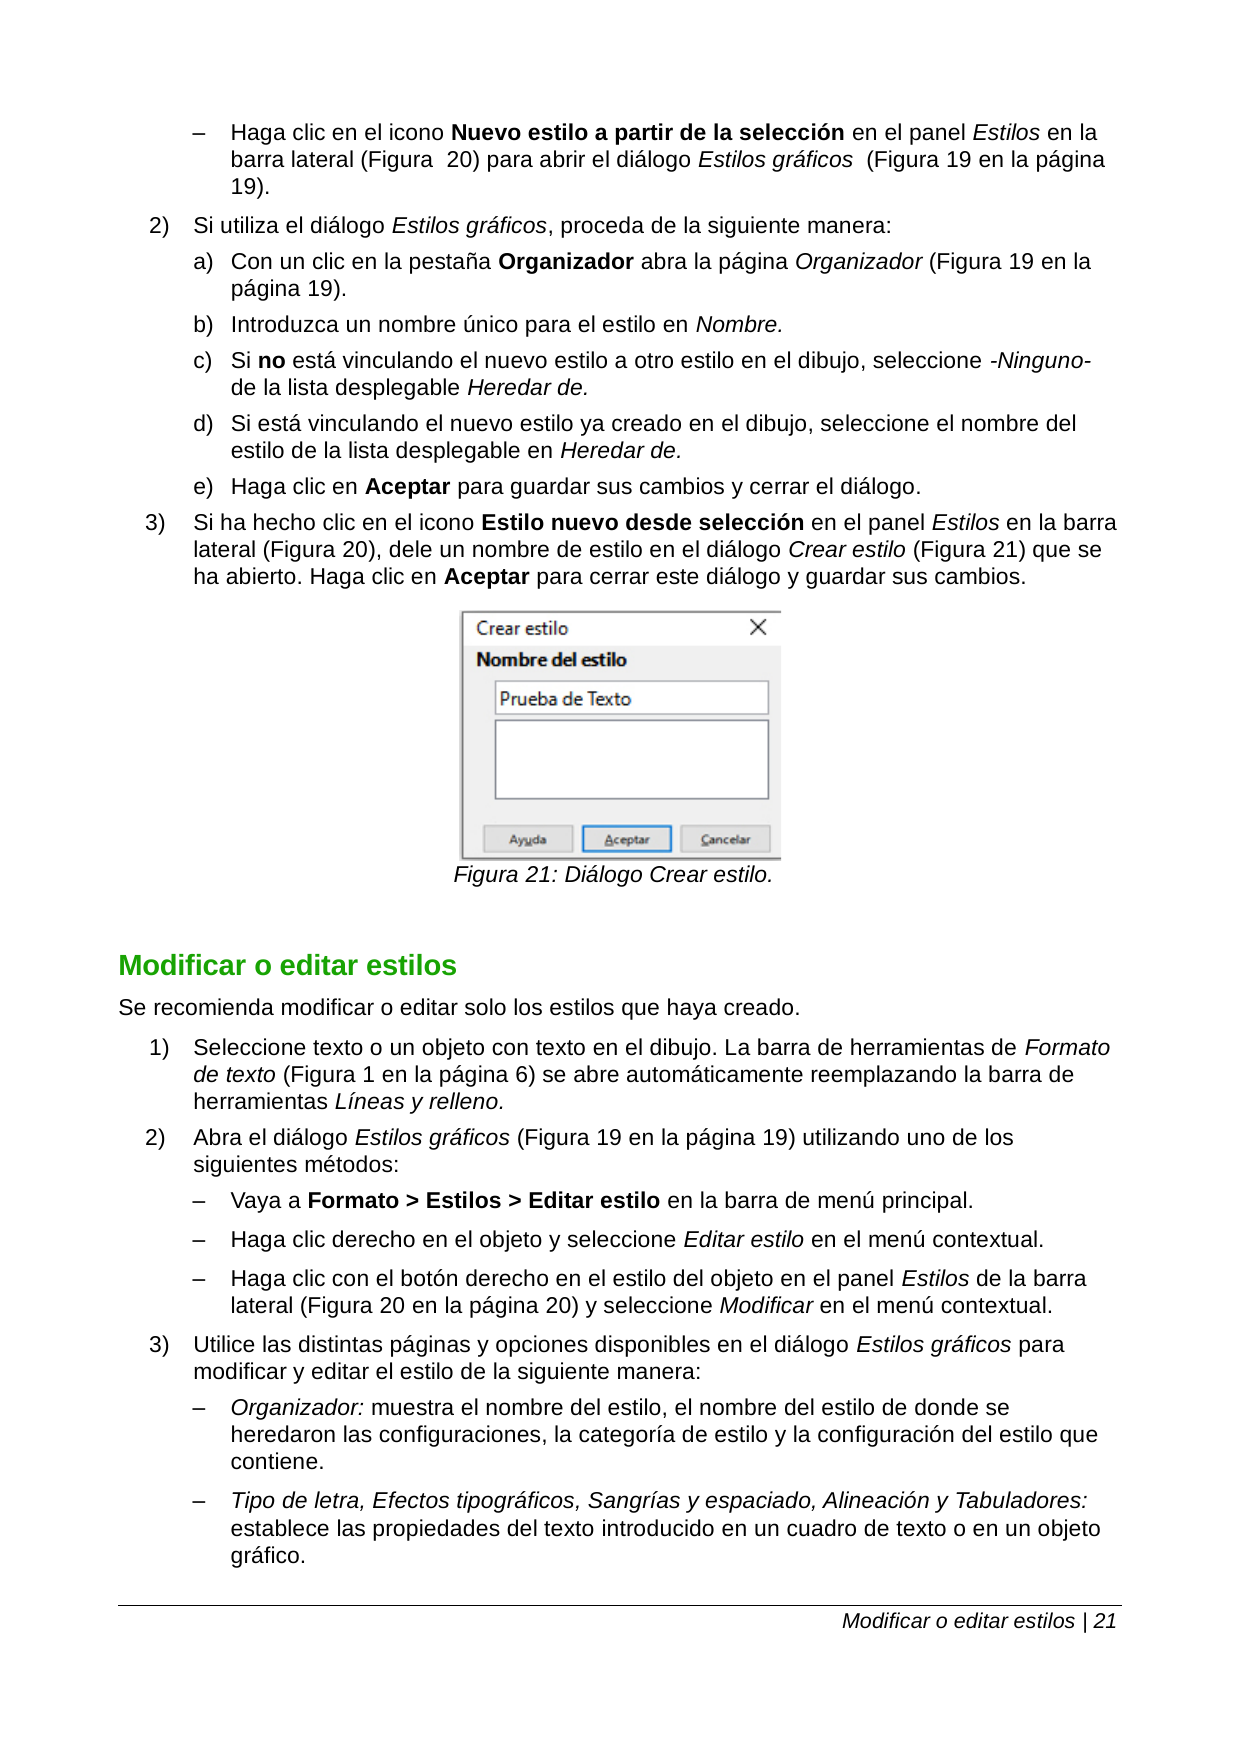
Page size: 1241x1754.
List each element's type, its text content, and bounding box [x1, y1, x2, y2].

list Haga clic en Aceptar para guardar sus cambios y cerrar el diálogo. [193, 472, 1122, 499]
list Si ha hecho clic en el icono Estilo nuevo desde selección en el panel Estilos en la barra lateral (Figura 20), dele un nombre de estilo en el diálogo Crear estilo (Figura 21) que se ha abierto. Haga clic en Aceptar para cerrar este diálogo y guardar sus cambios. [165, 508, 1122, 589]
list Haga clic derecho en el objeto y seleccione Editar estilo en el menú contextual. [192, 1225, 1122, 1252]
list Vaya a Formato > Estilos > Editar estilo en la barra de menú principal. [192, 1186, 1122, 1213]
list Abra el diálogo Estilos gráficos (Figura 19 en la página 19) utilizando uno de los siguientes métodos: [165, 1123, 1122, 1177]
list Si no está vinculando el nuevo estilo a otro estilo en el dibujo, seleccione -Ninguno- de la lista desplegable Heredar de. [193, 346, 1122, 400]
list Haga clic con el botón derecho en el estilo del objeto en el panel Estilos de la barra lateral (Figura 20 en la página 20) y seleccione Modificar en el menú contextual. [192, 1264, 1122, 1318]
picture [459, 610, 782, 861]
subtitle Modificar o editar estilos [118, 948, 1122, 982]
list Utilice las distintas páginas y opciones disponibles en el diálogo Estilos gráficos para modificar y editar el estilo de la siguiente manera: [169, 1331, 1122, 1385]
list Introduzca un nombre único para el estilo en Nombre. [193, 310, 1122, 337]
list Haga clic en el icono Nuevo estilo a partir de la selección en el panel Estilos en la barra lateral (Figura 20) para abrir el diálogo Estilos gráficos (Figura 19 en la página 19). [192, 118, 1122, 199]
list Tipo de letra, Efectos tipográficos, Sangrías y espaciado, Alineación y Tabuladores: establece las propiedades del texto introducido en un cuadro de texto o en un objeto gráfico. [192, 1487, 1122, 1568]
list Si está vinculando el nuevo estilo ya creado en el dibujo, seleccione el nombre del estilo de la lista desplegable en Heredar de. [193, 409, 1122, 463]
list Organizador: muestra el nombre del estilo, el nombre del estilo de donde se heredaron las configuraciones, la categoría de estilo y la configuración del estilo que contiene. [192, 1393, 1122, 1475]
text Se recomienda modificar o editar solo los estilos que haya creado. [118, 993, 1122, 1021]
list Si utiliza el diálogo Estilos gráficos, proceda de la siguiente manera: [169, 211, 1122, 238]
list Con un clic en la pestaña Organizador abra la página Organizador (Figura 19 en la página 19). [193, 247, 1122, 301]
text Figura 21: Diálogo Crear estilo. [453, 610, 787, 887]
list Seleccione texto o un objeto con texto en el dibujo. La barra de herramientas de Formato de texto (Figura 1 en la página 6) se abre automáticamente reemplazando la barra de herramientas Líneas y relleno. [169, 1033, 1122, 1114]
